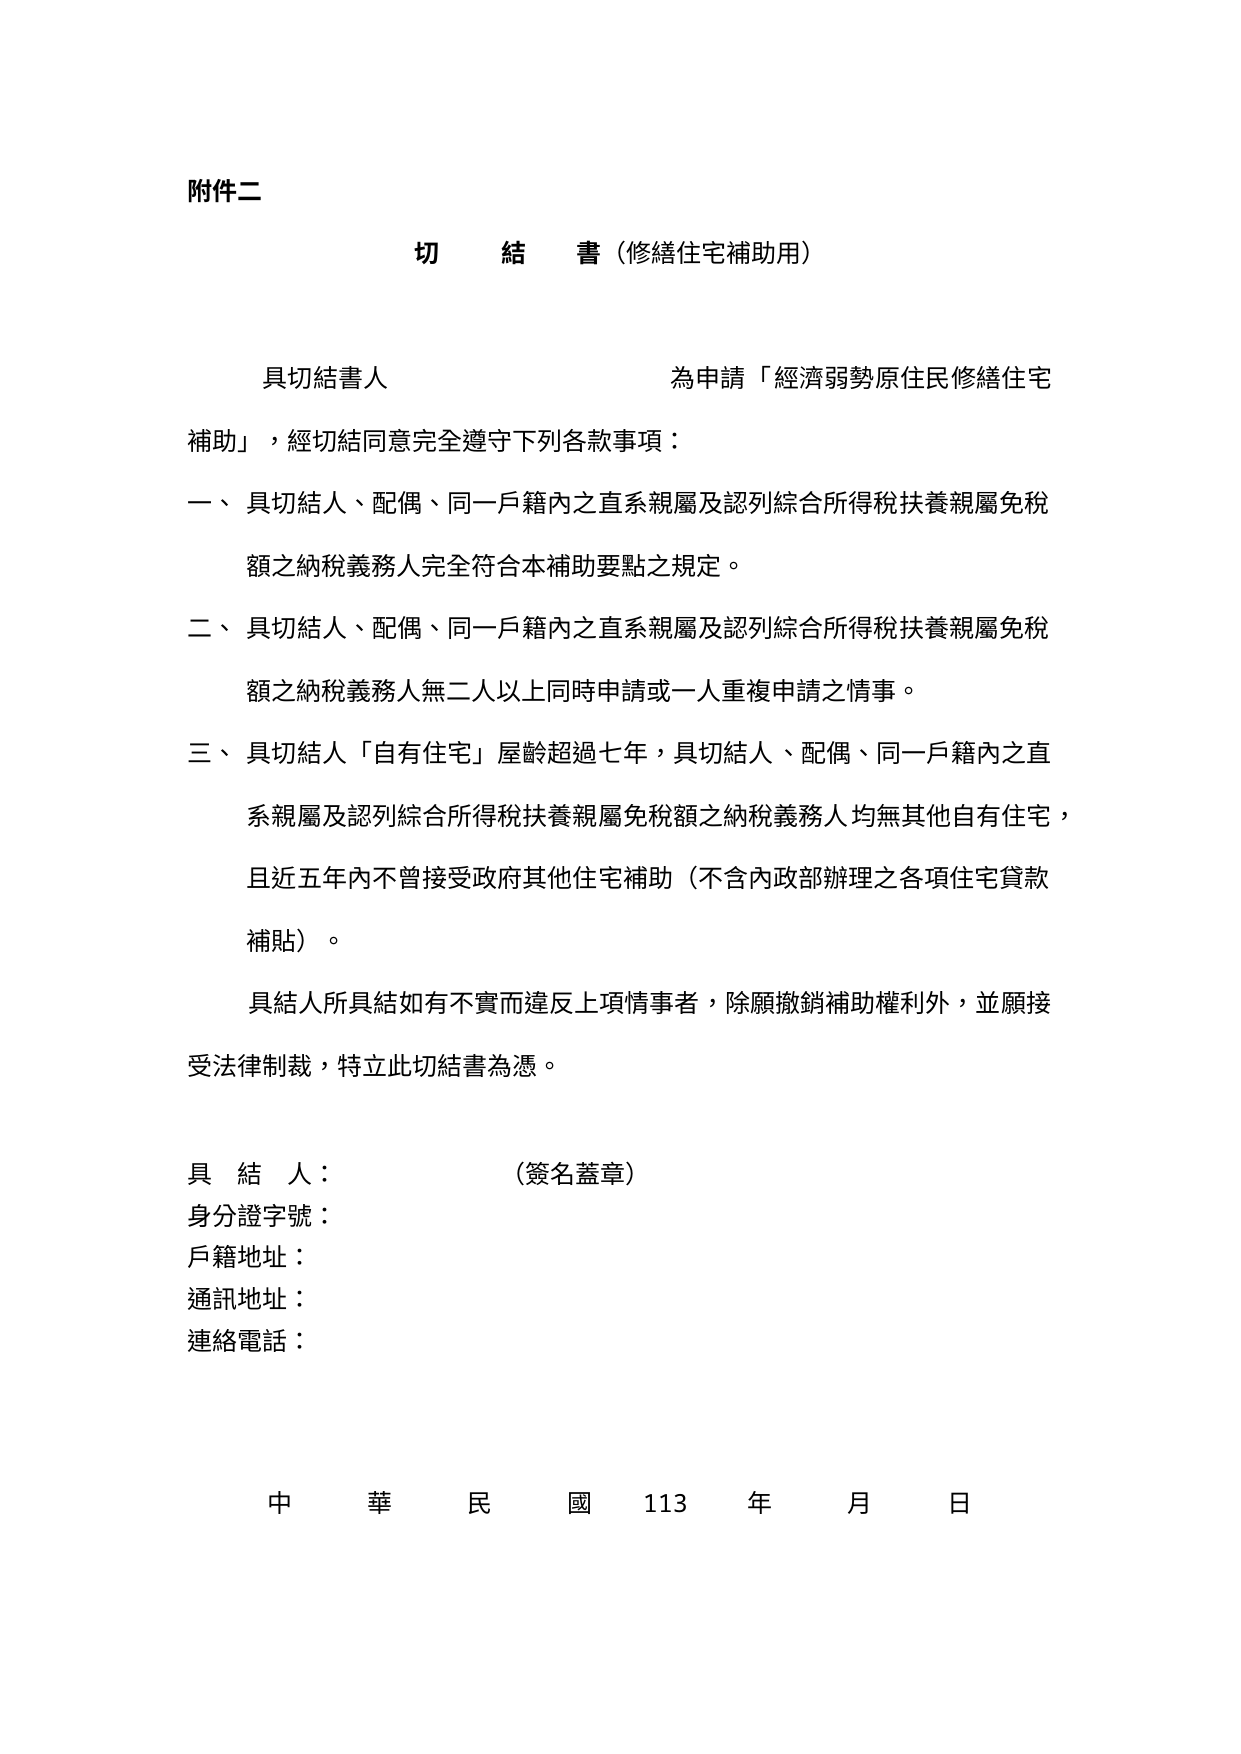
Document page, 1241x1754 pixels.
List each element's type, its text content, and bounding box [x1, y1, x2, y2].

text 身分證字號： [187, 1192, 1053, 1233]
text 通訊地址： [187, 1275, 1053, 1317]
text 附件二 [187, 150, 1053, 212]
list 具切結人「自有住宅」屋齡超過七年，具切結人、配偶、同一戶籍內之直系親屬及認列綜合所得稅扶養親屬免稅額之納稅義務人均無其他自有住宅，且近五年內不曾接受政府其他住宅補助（不含內政部辦理之各項住宅貸款補貼）。 [187, 712, 1053, 962]
list 具切結人、配偶、同一戶籍內之直系親屬及認列綜合所得稅扶養親屬免稅額之納稅義務人無二人以上同時申請或一人重複申請之情事。 [187, 587, 1053, 712]
text 連絡電話： [187, 1317, 1053, 1358]
text 切 結 書（修繕住宅補助用） [187, 212, 1053, 275]
text 中 華 民 國 113 年 月 日 [187, 1483, 1053, 1519]
text 具結人所具結如有不實而違反上項情事者，除願撤銷補助權利外，並願接受法律制裁，特立此切結書為憑。 [187, 962, 1053, 1087]
text 具 結 人： （簽名蓋章） [187, 1150, 1053, 1192]
list 具切結人、配偶、同一戶籍內之直系親屬及認列綜合所得稅扶養親屬免稅額之納稅義務人完全符合本補助要點之規定。 [187, 462, 1053, 587]
text 具切結書人 為申請「經濟弱勢原住民修繕住宅補助」，經切結同意完全遵守下列各款事項： [187, 337, 1053, 462]
text 戶籍地址： [187, 1233, 1053, 1275]
